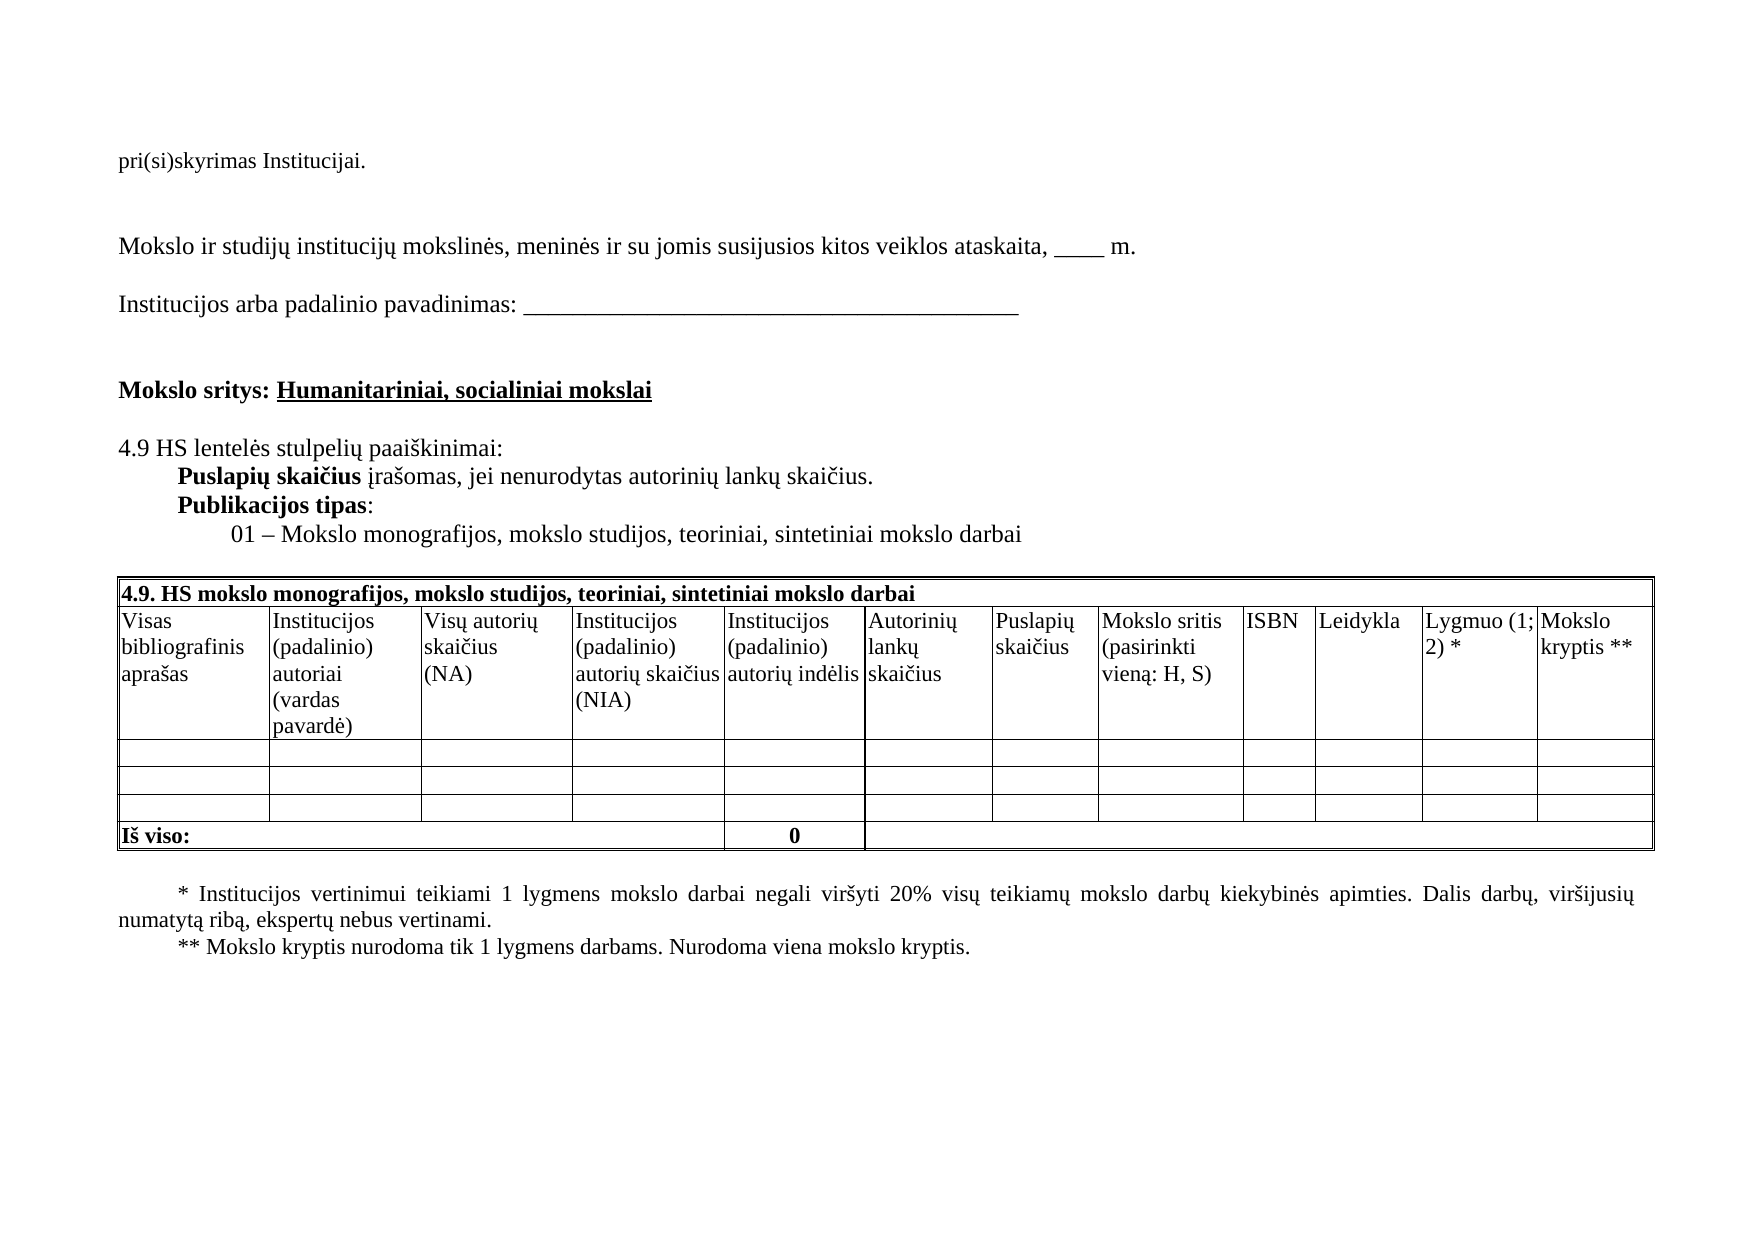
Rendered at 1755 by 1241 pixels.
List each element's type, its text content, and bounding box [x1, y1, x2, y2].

table_cell Leidykla [1316, 607, 1422, 739]
table_cell [573, 767, 724, 793]
table_cell [725, 795, 864, 821]
table_cell [573, 822, 724, 848]
table_cell [1538, 740, 1652, 766]
table_cell Institucijos (padalinio) autorių indėlis [725, 607, 864, 739]
table_cell [1104, 822, 1243, 848]
table_cell [866, 822, 988, 848]
table_cell [573, 740, 724, 766]
table_cell 0 [725, 822, 864, 848]
table_cell [422, 740, 572, 766]
table_cell [725, 740, 864, 766]
table_cell [993, 740, 1098, 766]
table_cell [421, 822, 572, 848]
table_cell [1538, 795, 1652, 821]
table_cell [1244, 740, 1315, 766]
table_cell [866, 795, 992, 821]
table_cell Iš viso: [120, 822, 269, 848]
table_cell [270, 767, 421, 793]
table_cell [866, 767, 992, 793]
table_cell [1243, 822, 1316, 848]
table_cell [270, 795, 421, 821]
table_cell [725, 767, 864, 793]
table_cell [1244, 795, 1315, 821]
table_cell [1099, 740, 1243, 766]
text 01 – Mokslo monografijos, mokslo studijos, teoriniai, sintetiniai mokslo darbai [118, 519, 1636, 548]
table_cell Visas bibliografinis aprašas [120, 607, 269, 739]
table_cell [422, 767, 572, 793]
text Mokslo ir studijų institucijų mokslinės, meninės ir su jomis susijusios kitos veiklos ataskaita, ____ m. [118, 231, 1636, 260]
text 4.9 HS lentelės stulpelių paaiškinimai: [118, 433, 1636, 461]
table_cell ISBN [1244, 607, 1315, 739]
table_cell [1099, 767, 1243, 793]
table_cell [1538, 822, 1652, 848]
table_cell [270, 740, 421, 766]
table_cell [270, 822, 421, 848]
table_cell Puslapių skaičius [993, 607, 1098, 739]
table_cell [120, 795, 269, 821]
table_cell [120, 767, 269, 793]
table_cell [1099, 795, 1243, 821]
table_cell [988, 822, 1103, 848]
table_cell Mokslo sritis (pasirinkti vieną: H, S) [1099, 607, 1243, 739]
table_cell [1422, 822, 1537, 848]
table_cell Visų autorių skaičius (NA) [422, 607, 572, 739]
text pri(si)skyrimas Institucijai. [118, 148, 1636, 174]
text Institucijos arba padalinio pavadinimas: [118, 289, 1636, 318]
table_cell [1316, 740, 1422, 766]
table_cell [1423, 767, 1537, 793]
table_cell [1244, 767, 1315, 793]
table_cell [1316, 767, 1422, 793]
table_cell [993, 795, 1098, 821]
table_cell [1316, 822, 1422, 848]
table_cell Mokslo kryptis ** [1538, 607, 1652, 739]
table_cell [1316, 795, 1422, 821]
text Puslapių skaičius įrašomas, jei nenurodytas autorinių lankų skaičius. [118, 461, 1636, 490]
table_cell Institucijos (padalinio) autorių skaičius (NIA) [573, 607, 724, 739]
table_cell [573, 795, 724, 821]
table_cell Institucijos (padalinio) autoriai (vardas pavardė) [270, 607, 421, 739]
text * Institucijos vertinimui teikiami 1 lygmens mokslo darbai negali viršyti 20% visų teikiamų mokslo darbų kiekybinės apimties. Dalis darbų, viršijusių numatytą ribą, ekspertų nebus vertinami. [118, 880, 1636, 933]
table_cell [120, 740, 269, 766]
text Mokslo sritys: Humanitariniai, socialiniai mokslai [118, 375, 1636, 404]
text ** Mokslo kryptis nurodoma tik 1 lygmens darbams. Nurodoma viena mokslo kryptis. [118, 933, 1636, 959]
table_cell [866, 740, 992, 766]
table_cell Autorinių lankų skaičius [866, 607, 992, 739]
table_cell [1423, 795, 1537, 821]
table_header 4.9. HS mokslo monografijos, mokslo studijos, teoriniai, sintetiniai mokslo darbai [120, 580, 1652, 606]
table_cell [1538, 767, 1652, 793]
table_cell [993, 767, 1098, 793]
table_cell [1423, 740, 1537, 766]
table_cell [422, 795, 572, 821]
table_cell Lygmuo (1; 2) * [1423, 607, 1537, 739]
text Publikacijos tipas: [118, 490, 1636, 519]
